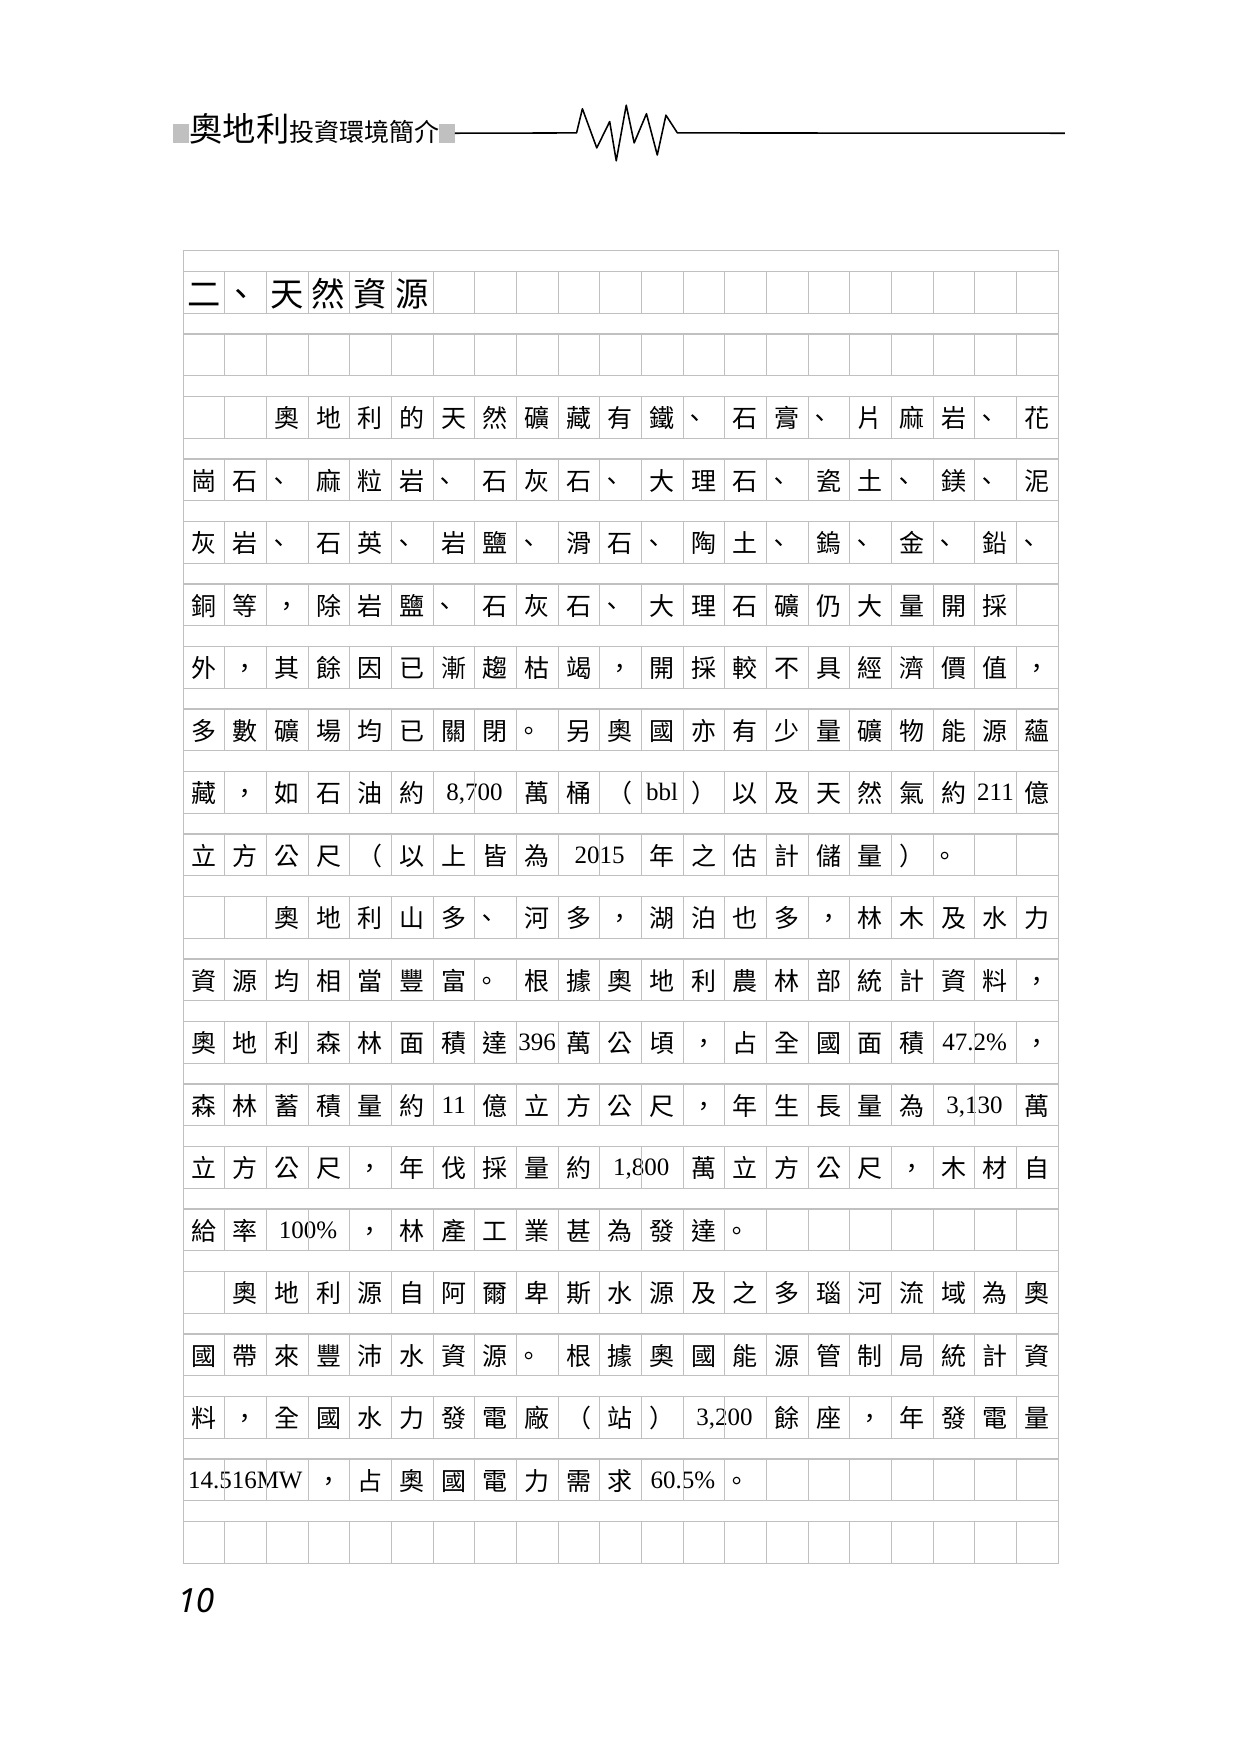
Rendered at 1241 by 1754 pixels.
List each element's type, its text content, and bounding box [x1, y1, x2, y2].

text 奧地利的天然礦藏有鐵、石膏、片麻岩、花崗石、麻粒岩、石灰石、大理石、瓷土、鎂、泥灰岩、石英、岩鹽、滑石、陶土、鎢、金、鉛、銅等，除岩鹽、石灰石、大理石礦仍大量開採外，其餘因已漸趨枯竭，開採較不具經濟價值，多數礦場均已關閉。另奧國亦有少量礦物能源蘊藏，如石油約8,700萬桶（bbl）以及天然氣約211億立方公尺（以上皆為2015年之估計儲量）。 [184, 689, 1058, 708]
text 奧地利山多、河多，湖泊也多，林木及水力資源均相當豐富。根據奧地利農林部統計資料，奧地利森林面積達396萬公頃，占全國面積47.2%，森林蓄積量約11億立方公尺，年生長量為3,130萬立方公尺，年伐採量約1,800萬立方公尺，木材自給率100%，林產工業甚為發達。 [184, 876, 1058, 896]
text 奧地利的天然礦藏有鐵、石膏、片麻岩、花崗石、麻粒岩、石灰石、大理石、瓷土、鎂、泥灰岩、石英、岩鹽、滑石、陶土、鎢、金、鉛、銅等，除岩鹽、石灰石、大理石礦仍大量開採外，其餘因已漸趨枯竭，開採較不具經濟價值，多數礦場均已關閉。另奧國亦有少量礦物能源蘊藏，如石油約8,700萬桶（bbl）以及天然氣約211億立方公尺（以上皆為2015年之估計儲量）。 [184, 376, 1058, 396]
text 二、天然資源 [684, 272, 724, 313]
text 二、天然資源 [184, 272, 224, 313]
text 奧地利源自阿爾卑斯水源及之多瑙河流域為奧國帶來豐沛水資源。根據奧國能源管制局統計資料，全國水力發電廠（站）3,200餘座，年發電量14.516MW，占奧國電力需求60.5%。 [184, 1439, 1058, 1458]
text 二、天然資源 [600, 272, 641, 313]
text 奧地利山多、河多，湖泊也多，林木及水力資源均相當豐富。根據奧地利農林部統計資料，奧地利森林面積達396萬公頃，占全國面積47.2%，森林蓄積量約11億立方公尺，年生長量為3,130萬立方公尺，年伐採量約1,800萬立方公尺，木材自給率100%，林產工業甚為發達。 [184, 939, 1058, 958]
text 二、天然資源 [225, 272, 266, 313]
text 二、天然資源 [267, 272, 308, 313]
text 奧地利的天然礦藏有鐵、石膏、片麻岩、花崗石、麻粒岩、石灰石、大理石、瓷土、鎂、泥灰岩、石英、岩鹽、滑石、陶土、鎢、金、鉛、銅等，除岩鹽、石灰石、大理石礦仍大量開採外，其餘因已漸趨枯竭，開採較不具經濟價值，多數礦場均已關閉。另奧國亦有少量礦物能源蘊藏，如石油約8,700萬桶（bbl）以及天然氣約211億立方公尺（以上皆為2015年之估計儲量）。 [184, 564, 1058, 583]
text 奧地利源自阿爾卑斯水源及之多瑙河流域為奧國帶來豐沛水資源。根據奧國能源管制局統計資料，全國水力發電廠（站）3,200餘座，年發電量14.516MW，占奧國電力需求60.5%。 [184, 1314, 1058, 1333]
text 二、天然資源 [975, 272, 1016, 313]
text 奧地利山多、河多，湖泊也多，林木及水力資源均相當豐富。根據奧地利農林部統計資料，奧地利森林面積達396萬公頃，占全國面積47.2%，森林蓄積量約11億立方公尺，年生長量為3,130萬立方公尺，年伐採量約1,800萬立方公尺，木材自給率100%，林產工業甚為發達。 [184, 1189, 1058, 1208]
text 二、天然資源 [1017, 272, 1058, 313]
text 二、天然資源 [892, 272, 933, 313]
text 奧地利山多、河多，湖泊也多，林木及水力資源均相當豐富。根據奧地利農林部統計資料，奧地利森林面積達396萬公頃，占全國面積47.2%，森林蓄積量約11億立方公尺，年生長量為3,130萬立方公尺，年伐採量約1,800萬立方公尺，木材自給率100%，林產工業甚為發達。 [184, 1001, 1058, 1021]
text 奧地利源自阿爾卑斯水源及之多瑙河流域為奧國帶來豐沛水資源。根據奧國能源管制局統計資料，全國水力發電廠（站）3,200餘座，年發電量14.516MW，占奧國電力需求60.5%。 [184, 1251, 1058, 1271]
text 奧地利的天然礦藏有鐵、石膏、片麻岩、花崗石、麻粒岩、石灰石、大理石、瓷土、鎂、泥灰岩、石英、岩鹽、滑石、陶土、鎢、金、鉛、銅等，除岩鹽、石灰石、大理石礦仍大量開採外，其餘因已漸趨枯竭，開採較不具經濟價值，多數礦場均已關閉。另奧國亦有少量礦物能源蘊藏，如石油約8,700萬桶（bbl）以及天然氣約211億立方公尺（以上皆為2015年之估計儲量）。 [184, 751, 1058, 771]
text 二、天然資源 [475, 272, 516, 313]
text 二、天然資源 [642, 272, 683, 313]
text 二、天然資源 [559, 272, 599, 313]
text 二、天然資源 [350, 272, 391, 313]
text 奧地利的天然礦藏有鐵、石膏、片麻岩、花崗石、麻粒岩、石灰石、大理石、瓷土、鎂、泥灰岩、石英、岩鹽、滑石、陶土、鎢、金、鉛、銅等，除岩鹽、石灰石、大理石礦仍大量開採外，其餘因已漸趨枯竭，開採較不具經濟價值，多數礦場均已關閉。另奧國亦有少量礦物能源蘊藏，如石油約8,700萬桶（bbl）以及天然氣約211億立方公尺（以上皆為2015年之估計儲量）。 [184, 501, 1058, 521]
text 奧地利的天然礦藏有鐵、石膏、片麻岩、花崗石、麻粒岩、石灰石、大理石、瓷土、鎂、泥灰岩、石英、岩鹽、滑石、陶土、鎢、金、鉛、銅等，除岩鹽、石灰石、大理石礦仍大量開採外，其餘因已漸趨枯竭，開採較不具經濟價值，多數礦場均已關閉。另奧國亦有少量礦物能源蘊藏，如石油約8,700萬桶（bbl）以及天然氣約211億立方公尺（以上皆為2015年之估計儲量）。 [184, 626, 1058, 646]
text 二、天然資源 [809, 272, 849, 313]
text 二、天然資源 [767, 272, 808, 313]
text 二、天然資源 [850, 272, 891, 313]
text 二、天然資源 [934, 272, 974, 313]
text 二、天然資源 [309, 272, 349, 313]
text 奧地利源自阿爾卑斯水源及之多瑙河流域為奧國帶來豐沛水資源。根據奧國能源管制局統計資料，全國水力發電廠（站）3,200餘座，年發電量14.516MW，占奧國電力需求60.5%。 [184, 1376, 1058, 1396]
text 奧地利的天然礦藏有鐵、石膏、片麻岩、花崗石、麻粒岩、石灰石、大理石、瓷土、鎂、泥灰岩、石英、岩鹽、滑石、陶土、鎢、金、鉛、銅等，除岩鹽、石灰石、大理石礦仍大量開採外，其餘因已漸趨枯竭，開採較不具經濟價值，多數礦場均已關閉。另奧國亦有少量礦物能源蘊藏，如石油約8,700萬桶（bbl）以及天然氣約211億立方公尺（以上皆為2015年之估計儲量）。 [184, 439, 1058, 458]
text 二、天然資源 [392, 272, 433, 313]
text 二、天然資源 [434, 272, 474, 313]
text 奧地利山多、河多，湖泊也多，林木及水力資源均相當豐富。根據奧地利農林部統計資料，奧地利森林面積達396萬公頃，占全國面積47.2%，森林蓄積量約11億立方公尺，年生長量為3,130萬立方公尺，年伐採量約1,800萬立方公尺，木材自給率100%，林產工業甚為發達。 [184, 1126, 1058, 1146]
text 二、天然資源 [517, 272, 558, 313]
text 二、天然資源 [184, 251, 1058, 271]
text 二、天然資源 [725, 272, 766, 313]
text 奧地利的天然礦藏有鐵、石膏、片麻岩、花崗石、麻粒岩、石灰石、大理石、瓷土、鎂、泥灰岩、石英、岩鹽、滑石、陶土、鎢、金、鉛、銅等，除岩鹽、石灰石、大理石礦仍大量開採外，其餘因已漸趨枯竭，開採較不具經濟價值，多數礦場均已關閉。另奧國亦有少量礦物能源蘊藏，如石油約8,700萬桶（bbl）以及天然氣約211億立方公尺（以上皆為2015年之估計儲量）。 [184, 814, 1058, 833]
text 奧地利山多、河多，湖泊也多，林木及水力資源均相當豐富。根據奧地利農林部統計資料，奧地利森林面積達396萬公頃，占全國面積47.2%，森林蓄積量約11億立方公尺，年生長量為3,130萬立方公尺，年伐採量約1,800萬立方公尺，木材自給率100%，林產工業甚為發達。 [184, 1064, 1058, 1083]
